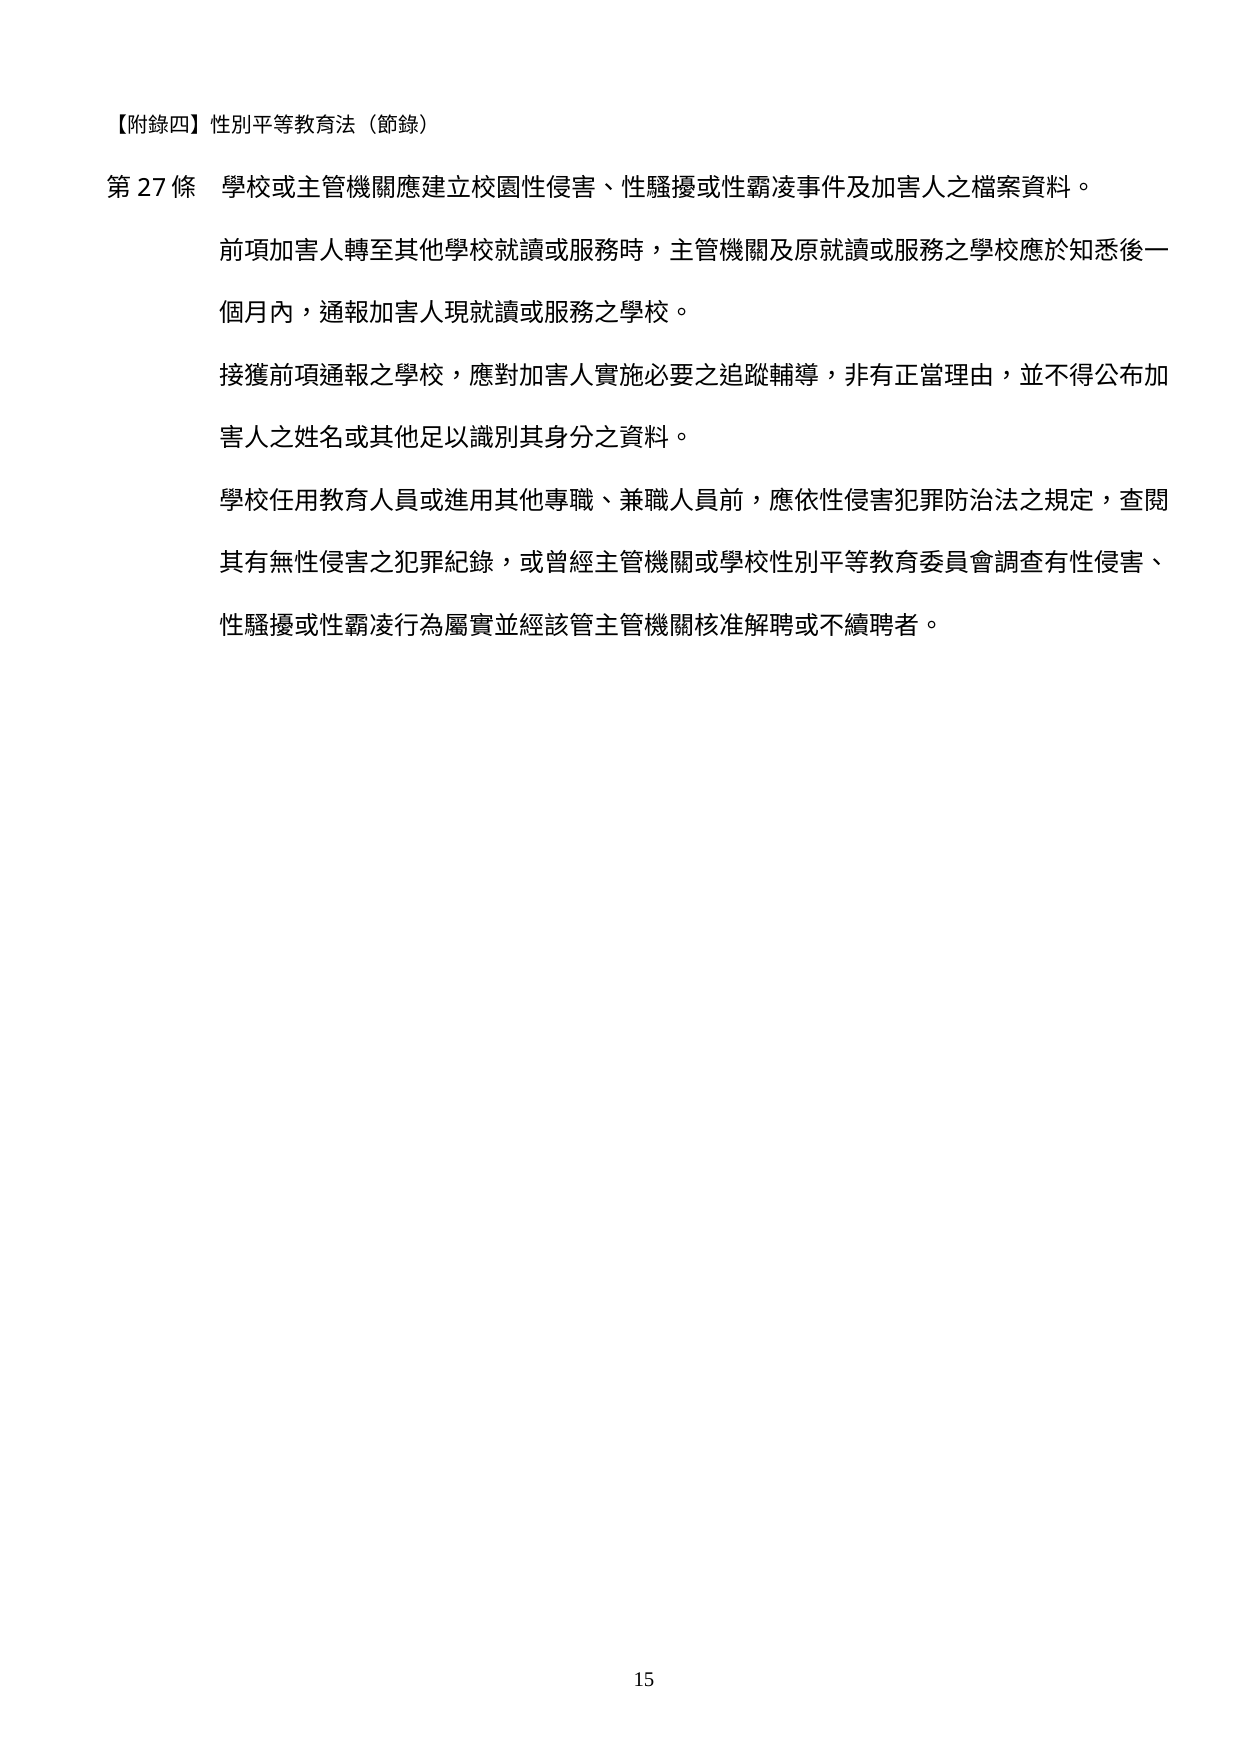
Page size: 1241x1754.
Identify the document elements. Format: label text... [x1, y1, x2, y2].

text 【附錄四】性別平等教育法（節錄） [106, 82, 1181, 144]
text 前項加害人轉至其他學校就讀或服務時，主管機關及原就讀或服務之學校應於知悉後一個月內，通報加害人現就讀或服務之學校。 [219, 207, 1181, 332]
text 接獲前項通報之學校，應對加害人實施必要之追蹤輔導，非有正當理由，並不得公布加害人之姓名或其他足以識別其身分之資料。 [219, 332, 1181, 457]
text 第27條 學校或主管機關應建立校園性侵害、性騷擾或性霸凌事件及加害人之檔案資料。 [106, 144, 1181, 207]
text 學校任用教育人員或進用其他專職、兼職人員前，應依性侵害犯罪防治法之規定，查閱其有無性侵害之犯罪紀錄，或曾經主管機關或學校性別平等教育委員會調查有性侵害、性騷擾或性霸凌行為屬實並經該管主管機關核准解聘或不續聘者。 [219, 457, 1181, 644]
